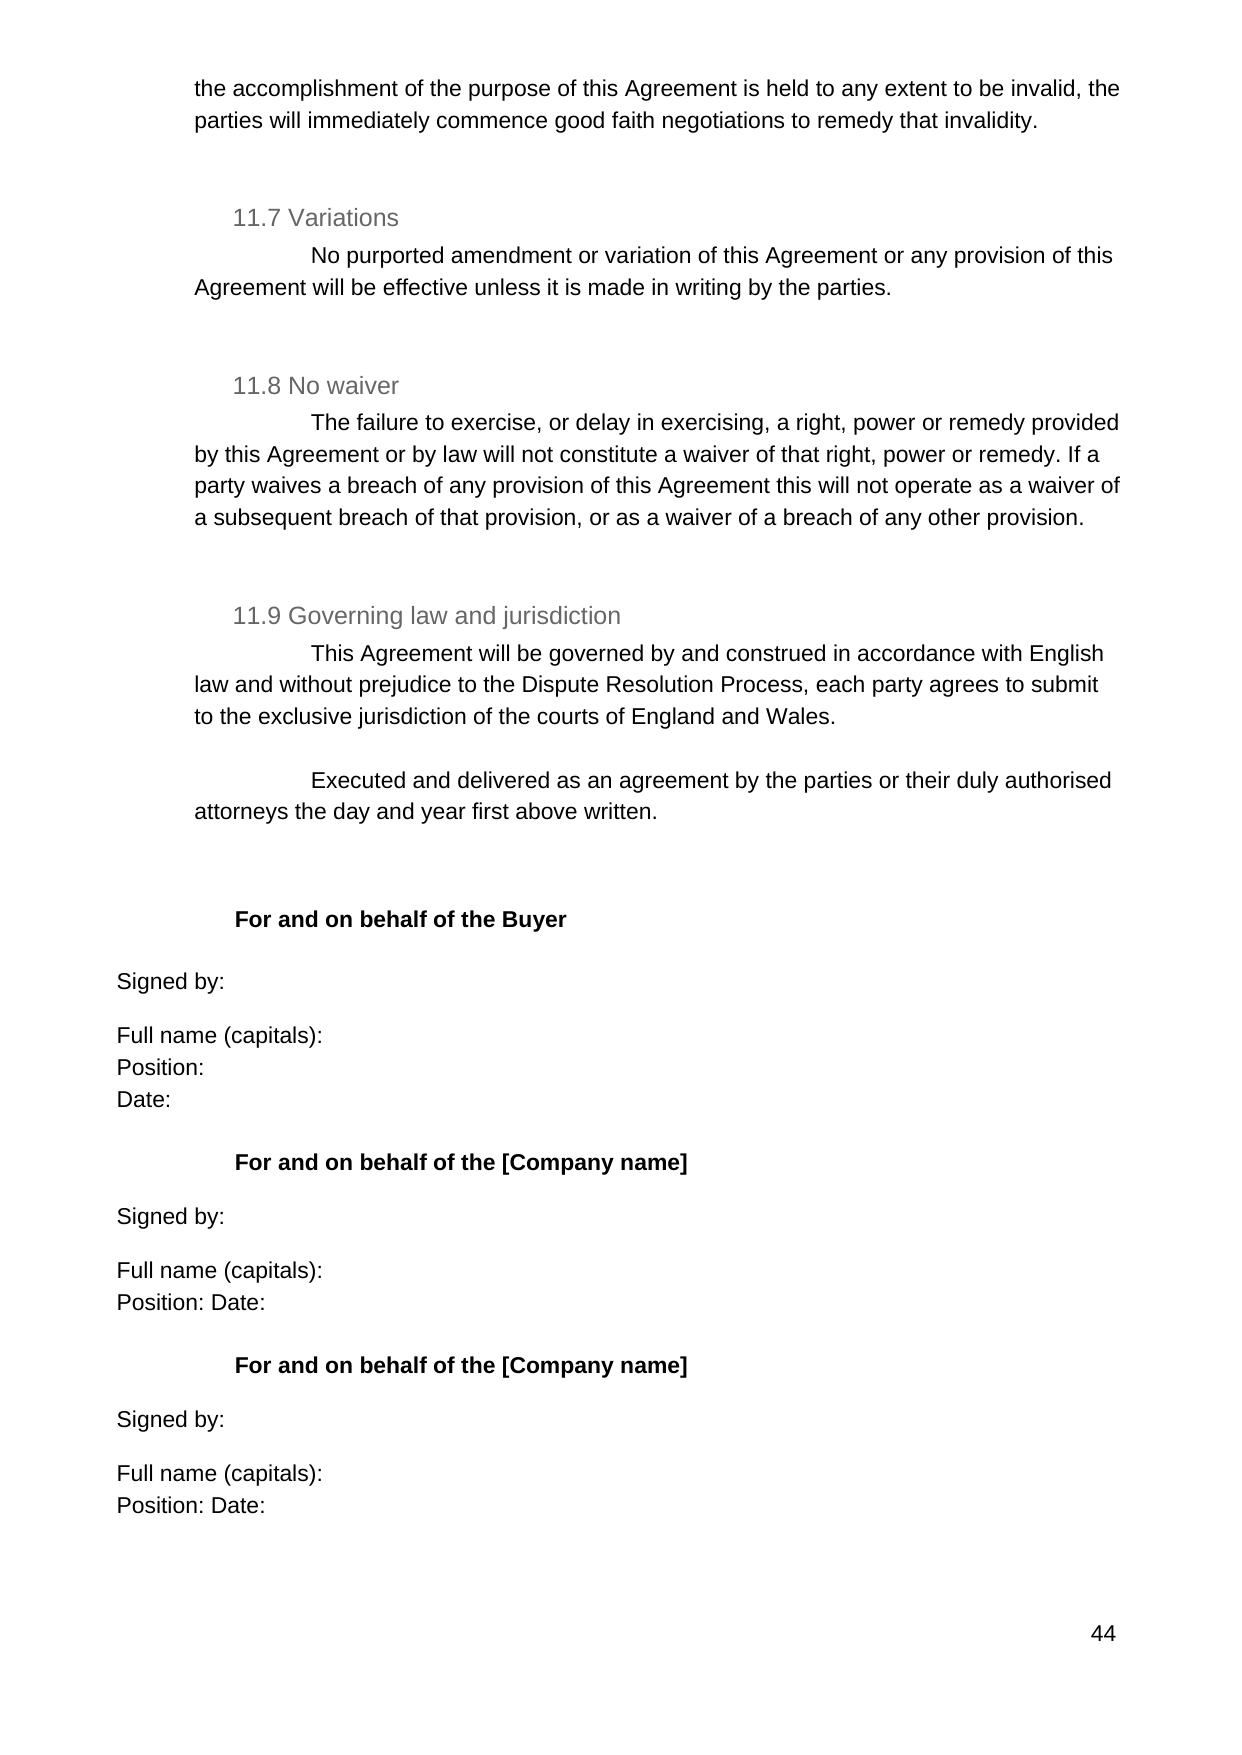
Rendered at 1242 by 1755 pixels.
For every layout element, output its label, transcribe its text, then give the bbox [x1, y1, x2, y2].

text Full name (capitals): [116, 1257, 1121, 1283]
text the accomplishment of the purpose of this Agreement is held to any extent to be invalid, the parties will immediately commence good faith negotiations to remedy that invalidity. [194, 75, 1121, 133]
text Executed and delivered as an agreement by the parties or their duly authorised attorneys the day and year first above written. [194, 767, 1121, 824]
text No purported amendment or variation of this Agreement or any provision of this Agreement will be effective unless it is made in writing by the parties. [194, 242, 1121, 300]
text 11.8 No waiver [116, 371, 1122, 399]
subtitle For and on behalf of the [Company name] [117, 1149, 739, 1176]
text Signed by: [116, 1203, 1121, 1229]
text Position: Date: [116, 1492, 266, 1518]
text Date: [116, 1086, 1121, 1112]
text This Agreement will be governed by and construed in accordance with English law and without prejudice to the Dispute Resolution Process, each party agrees to submit to the exclusive jurisdiction of the courts of England and Wales. [194, 639, 1121, 729]
text Full name (capitals): [116, 1022, 1121, 1049]
text 11.9 Governing law and jurisdiction [116, 601, 1122, 629]
text Position: Date: [116, 1289, 266, 1315]
text The failure to exercise, or delay in exercising, a right, power or remedy provided by this Agreement or by law will not constitute a waiver of that right, power or remedy. If a party waives a breach of any provision of this Agreement this will not operate as a waiver of a subsequent breach of that provision, or as a waiver of a breach of any other provision. [194, 409, 1121, 530]
text Full name (capitals): [116, 1460, 1121, 1487]
text Signed by: [116, 1406, 1121, 1432]
subtitle For and on behalf of the [Company name] [117, 1352, 739, 1379]
text Position: [116, 1054, 1121, 1080]
text 11.7 Variations [116, 203, 1122, 232]
text Signed by: [116, 968, 1121, 994]
subtitle For and on behalf of the Buyer [117, 906, 739, 933]
